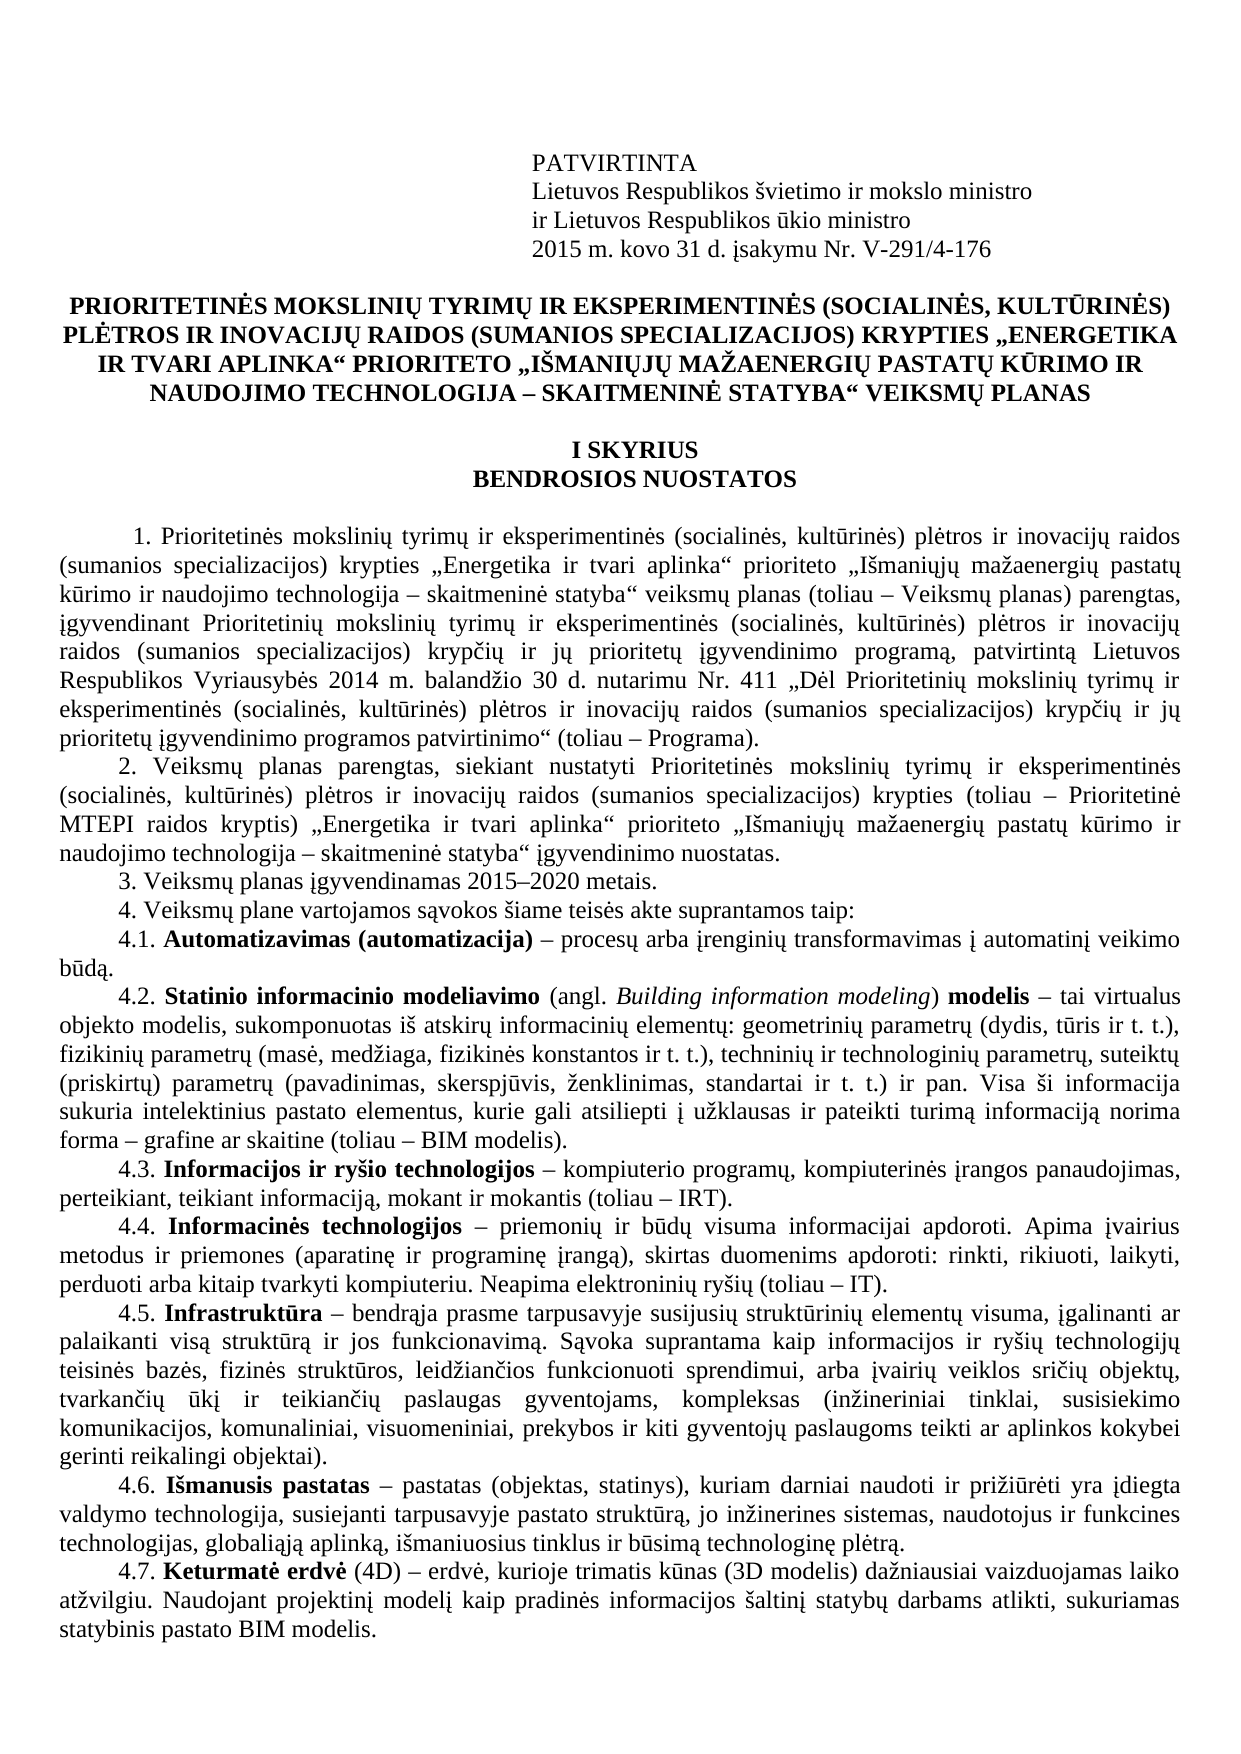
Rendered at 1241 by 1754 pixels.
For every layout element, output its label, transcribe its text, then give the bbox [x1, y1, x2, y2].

text 4.6. Išmanusis pastatas – pastatas (objektas, statinys), kuriam darniai naudoti ir prižiūrėti yra įdiegta valdymo technologija, susiejanti tarpusavyje pastato struktūrą, jo inžinerines sistemas, naudotojus ir funkcines technologijas, globaliąją aplinką, išmaniuosius tinklus ir būsimą technologinę plėtrą. [59, 1470, 1181, 1556]
text Lietuvos Respublikos švietimo ir mokslo ministro [59, 176, 1181, 205]
text BENDROSIOS NUOSTATOS [89, 464, 1181, 493]
text 3. Veiksmų planas įgyvendinamas 2015–2020 metais. [59, 866, 1181, 895]
text 4.1. Automatizavimas (automatizacija) – procesų arba įrenginių transformavimas į automatinį veikimo būdą. [59, 924, 1181, 981]
text 4.5. Infrastruktūra – bendrąja prasme tarpusavyje susijusių struktūrinių elementų visuma, įgalinanti ar palaikanti visą struktūrą ir jos funkcionavimą. Sąvoka suprantama kaip informacijos ir ryšių technologijų teisinės bazės, fizinės struktūros, leidžiančios funkcionuoti sprendimui, arba įvairių veiklos sričių objektų, tvarkančių ūkį ir teikiančių paslaugas gyventojams, kompleksas (inžineriniai tinklai, susisiekimo komunikacijos, komunaliniai, visuomeniniai, prekybos ir kiti gyventojų paslaugoms teikti ar aplinkos kokybei gerinti reikalingi objektai). [59, 1298, 1181, 1470]
text 1. Prioritetinės mokslinių tyrimų ir eksperimentinės (socialinės, kultūrinės) plėtros ir inovacijų raidos (sumanios specializacijos) krypties „Energetika ir tvari aplinka“ prioriteto „Išmaniųjų mažaenergių pastatų kūrimo ir naudojimo technologija – skaitmeninė statyba“ veiksmų planas (toliau – Veiksmų planas) parengtas, įgyvendinant Prioritetinių mokslinių tyrimų ir eksperimentinės (socialinės, kultūrinės) plėtros ir inovacijų raidos (sumanios specializacijos) krypčių ir jų prioritetų įgyvendinimo programą, patvirtintą Lietuvos Respublikos Vyriausybės 2014 m. balandžio 30 d. nutarimu Nr. 411 „Dėl Prioritetinių mokslinių tyrimų ir eksperimentinės (socialinės, kultūrinės) plėtros ir inovacijų raidos (sumanios specializacijos) krypčių ir jų prioritetų įgyvendinimo programos patvirtinimo“ (toliau – Programa). [59, 521, 1181, 751]
text PRIORITETINĖS MOKSLINIŲ TYRIMŲ IR EKSPERIMENTINĖS (SOCIALINĖS, KULTŪRINĖS) PLĖTROS IR INOVACIJŲ RAIDOS (SUMANIOS SPECIALIZACIJOS) krypties „Energetika ir tvari aplinka“ PRIORITETO „išmaniųjų mažaenergių pastatų kūrimo ir naudojimo technologija – skaitmeninė statyba“ VEIKSMŲ PLANAS [59, 291, 1181, 406]
text 4.2. Statinio informacinio modeliavimo (angl. Building information modeling) modelis – tai virtualus objekto modelis, sukomponuotas iš atskirų informacinių elementų: geometrinių parametrų (dydis, tūris ir t. t.), fizikinių parametrų (masė, medžiaga, fizikinės konstantos ir t. t.), techninių ir technologinių parametrų, suteiktų (priskirtų) parametrų (pavadinimas, skerspjūvis, ženklinimas, standartai ir t. t.) ir pan. Visa ši informacija sukuria intelektinius pastato elementus, kurie gali atsiliepti į užklausas ir pateikti turimą informaciją norima forma – grafine ar skaitine (toliau – BIM modelis). [59, 981, 1181, 1154]
text ir Lietuvos Respublikos ūkio ministro [59, 205, 1181, 234]
text I SKYRIUS [89, 435, 1181, 464]
text 4. Veiksmų plane vartojamos sąvokos šiame teisės akte suprantamos taip: [59, 895, 1181, 924]
text PATVIRTINTA [59, 148, 1181, 176]
text 2015 m. kovo 31 d. įsakymu Nr. V-291/4-176 [59, 234, 1181, 263]
text 2. Veiksmų planas parengtas, siekiant nustatyti Prioritetinės mokslinių tyrimų ir eksperimentinės (socialinės, kultūrinės) plėtros ir inovacijų raidos (sumanios specializacijos) krypties (toliau – Prioritetinė MTEPI raidos kryptis) „Energetika ir tvari aplinka“ prioriteto „Išmaniųjų mažaenergių pastatų kūrimo ir naudojimo technologija – skaitmeninė statyba“ įgyvendinimo nuostatas. [59, 751, 1181, 866]
text 4.7. Keturmatė erdvė (4D) – erdvė, kurioje trimatis kūnas (3D modelis) dažniausiai vaizduojamas laiko atžvilgiu. Naudojant projektinį modelį kaip pradinės informacijos šaltinį statybų darbams atlikti, sukuriamas statybinis pastato BIM modelis. [59, 1556, 1181, 1643]
text 4.4. Informacinės technologijos – priemonių ir būdų visuma informacijai apdoroti. Apima įvairius metodus ir priemones (aparatinę ir programinę įrangą), skirtas duomenims apdoroti: rinkti, rikiuoti, laikyti, perduoti arba kitaip tvarkyti kompiuteriu. Neapima elektroninių ryšių (toliau – IT). [59, 1211, 1181, 1298]
text 4.3. Informacijos ir ryšio technologijos – kompiuterio programų, kompiuterinės įrangos panaudojimas, perteikiant, teikiant informaciją, mokant ir mokantis (toliau – IRT). [59, 1154, 1181, 1211]
